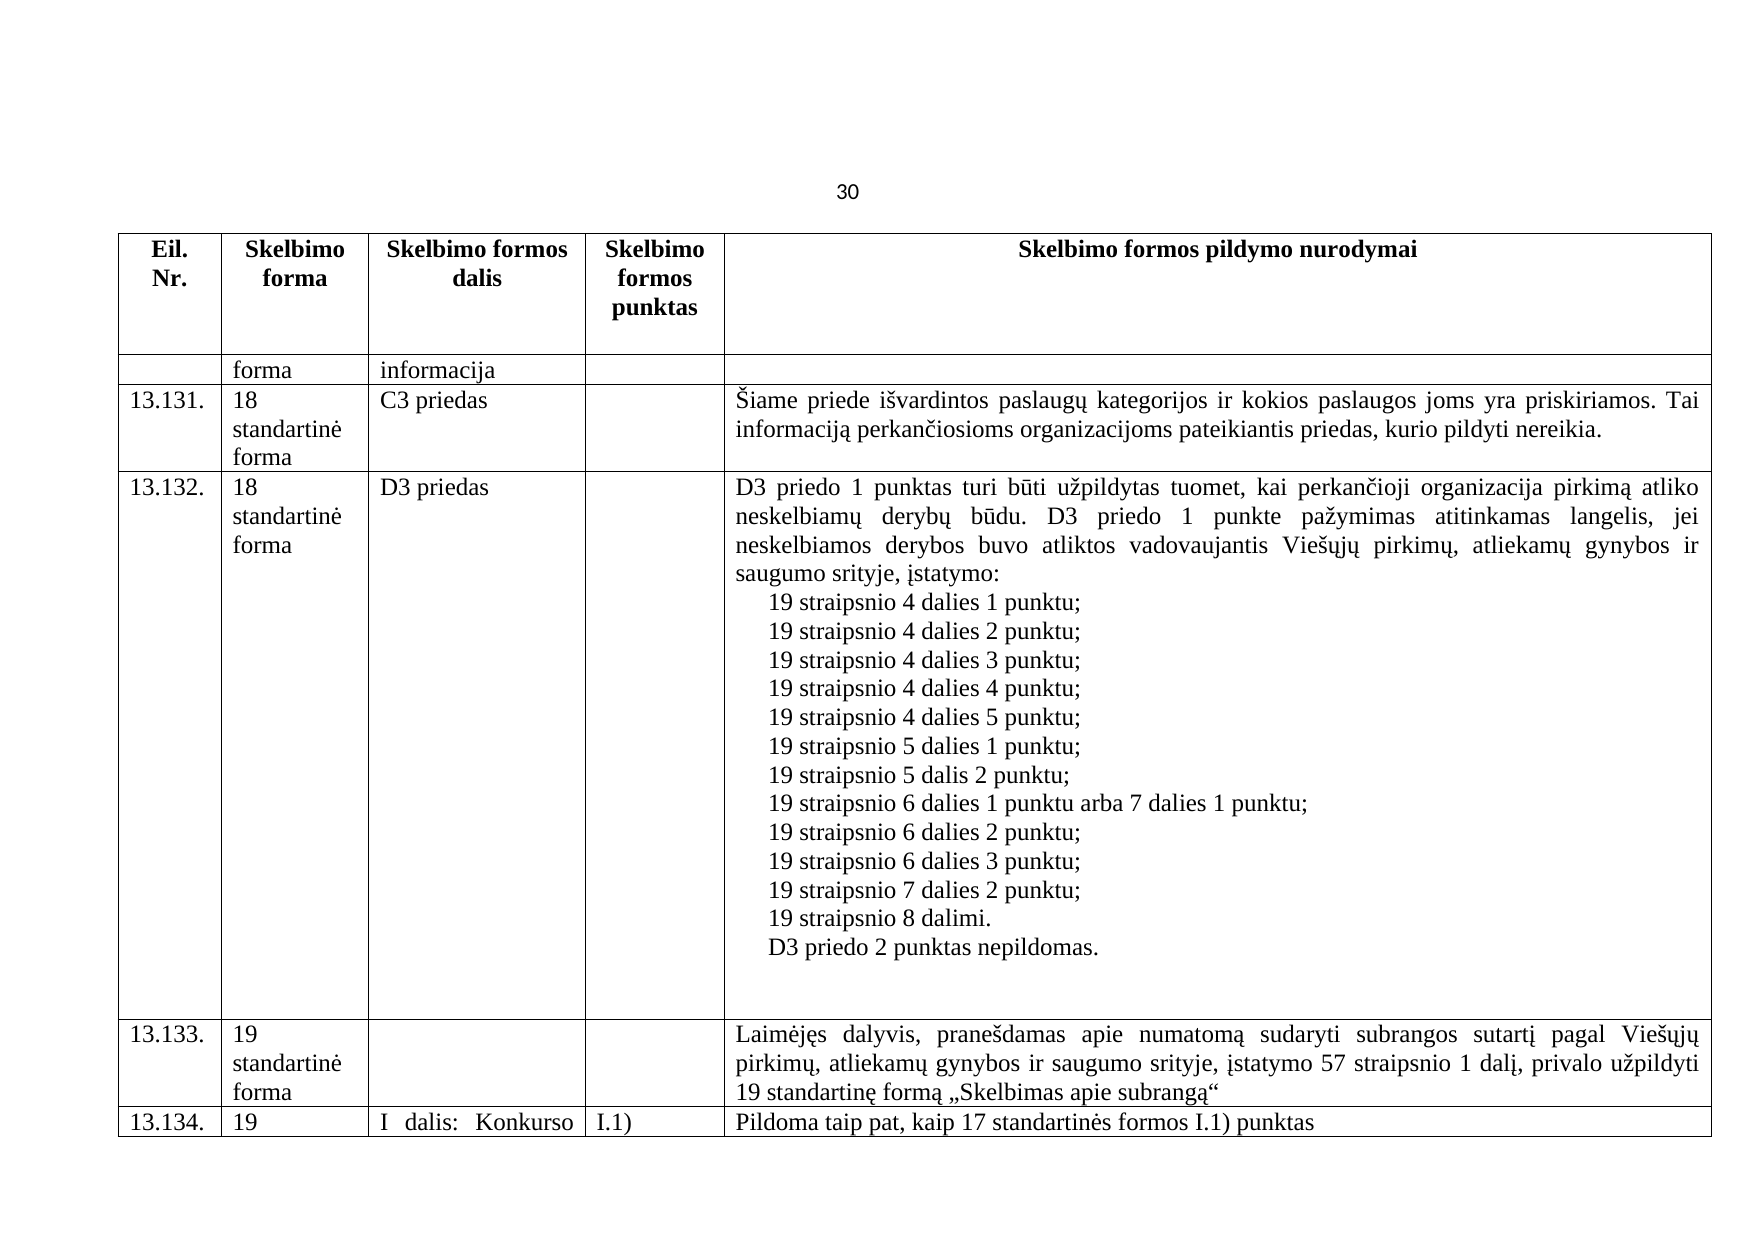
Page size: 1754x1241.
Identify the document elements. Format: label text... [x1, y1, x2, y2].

table_cell 19 [222, 1107, 368, 1136]
table_cell forma [222, 355, 368, 384]
table_cell C3 priedas [369, 385, 585, 471]
table_cell I dalis: Konkurso [369, 1107, 585, 1136]
table_cell D3 priedo 1 punktas turi būti užpildytas tuomet, kai perkančioji organizacija pirkimą atliko neskelbiamų derybų būdu. D3 priedo 1 punkte pažymimas atitinkamas langelis, jei neskelbiamos derybos buvo atliktos vadovaujantis Viešųjų pirkimų, atliekamų gynybos ir saugumo srityje, įstatymo: 19 straipsnio 4 dalies 1 punktu; 19 straipsnio 4 dalies 2 punktu; 19 straipsnio 4 dalies 3 punktu; 19 straipsnio 4 dalies 4 punktu; 19 straipsnio 4 dalies 5 punktu; 19 straipsnio 5 dalies 1 punktu; 19 straipsnio 5 dalis 2 punktu; 19 straipsnio 6 dalies 1 punktu arba 7 dalies 1 punktu; 19 straipsnio 6 dalies 2 punktu; 19 straipsnio 6 dalies 3 punktu; 19 straipsnio 7 dalies 2 punktu; 19 straipsnio 8 dalimi. D3 priedo 2 punktas nepildomas. [725, 472, 1711, 1018]
table_cell 13.133. [119, 1020, 221, 1106]
table_header Skelbimo formos pildymo nurodymai [725, 234, 1711, 354]
table_cell 18 standartinė forma [222, 385, 368, 471]
table_cell 13.131. [119, 385, 221, 471]
table_cell [586, 355, 724, 384]
table_cell 13.132. [119, 472, 221, 1018]
table_header Skelbimo formos dalis [369, 234, 585, 354]
table_cell Pildoma taip pat, kaip 17 standartinės formos I.1) punktas [725, 1107, 1711, 1136]
table_cell I.1) [586, 1107, 724, 1136]
table_cell [119, 355, 221, 384]
table_cell 19 standartinė forma [222, 1020, 368, 1106]
table_header Skelbimo forma [222, 234, 368, 354]
table_cell Šiame priede išvardintos paslaugų kategorijos ir kokios paslaugos joms yra priskiriamos. Tai informaciją perkančiosioms organizacijoms pateikiantis priedas, kurio pildyti nereikia. [725, 385, 1711, 471]
table_header Eil. Nr. [119, 234, 221, 354]
table_cell [725, 355, 1711, 384]
table_cell Laimėjęs dalyvis, pranešdamas apie numatomą sudaryti subrangos sutartį pagal Viešųjų pirkimų, atliekamų gynybos ir saugumo srityje, įstatymo 57 straipsnio 1 dalį, privalo užpildyti 19 standartinę formą „Skelbimas apie subrangą“ [725, 1020, 1711, 1106]
table_cell [586, 385, 724, 471]
table_cell 18 standartinė forma [222, 472, 368, 1018]
table_cell D3 priedas [369, 472, 585, 1018]
table_header Skelbimo formos punktas [586, 234, 724, 354]
table_cell [369, 1020, 585, 1106]
table_cell 13.134. [119, 1107, 221, 1136]
table_cell [586, 1020, 724, 1106]
table_cell informacija [369, 355, 585, 384]
table_cell [586, 472, 724, 1018]
